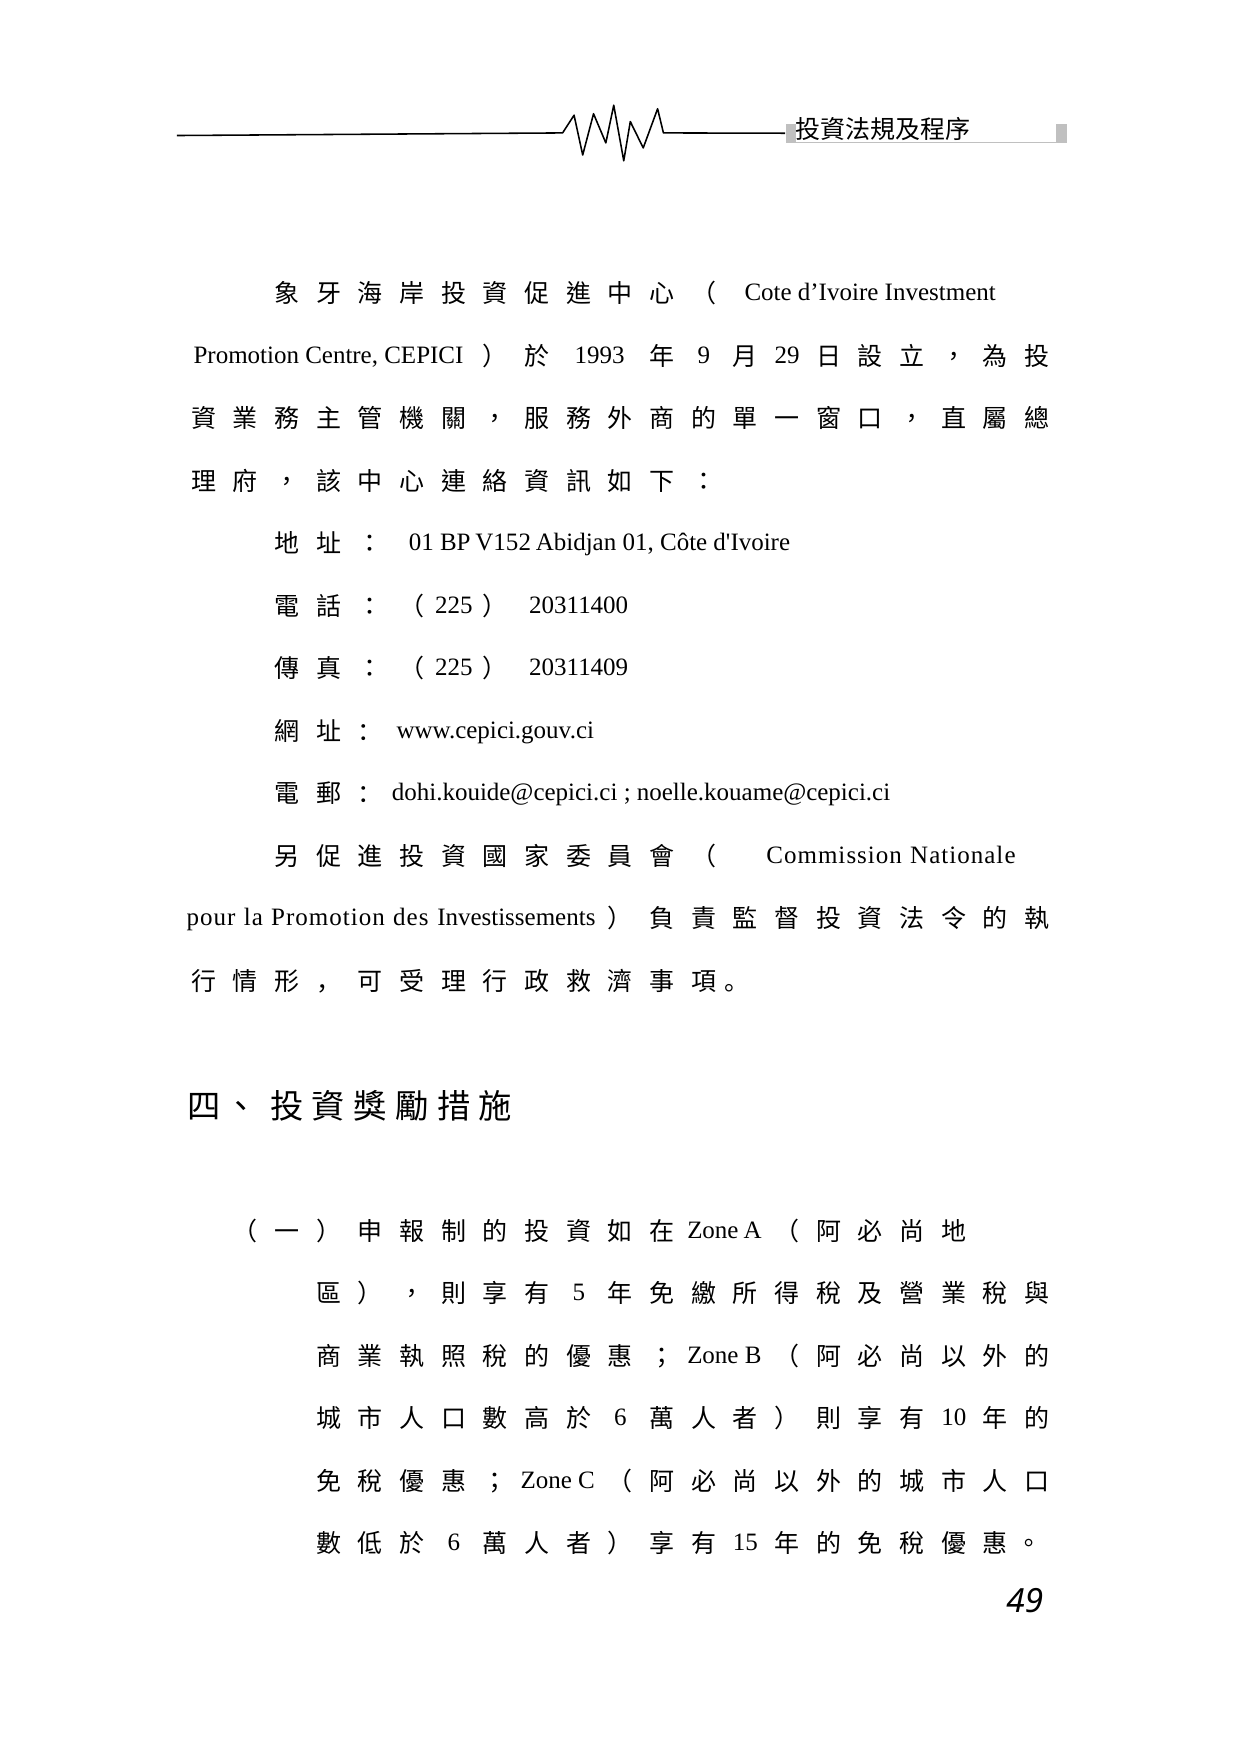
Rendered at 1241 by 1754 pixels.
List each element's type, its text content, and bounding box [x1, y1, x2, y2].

text 象牙海岸投資促進中心（Cote d’Ivoire Investment Promotion Centre, CEPICI）於1993年9月29日設立，為投資業務主管機關，服務外商的單一窗口，直屬總理府，該中心連絡資訊如下： [183, 250, 1058, 500]
text 地址：01 BP V152 Abidjan 01, Côte d'Ivoire [183, 500, 1058, 563]
text 電話：（225）20311400 [183, 563, 1058, 625]
text 網址：www.cepici.gouv.ci [183, 688, 1058, 750]
text 電郵：dohi.kouide@cepici.ci ; noelle.kouame@cepici.ci [183, 750, 1058, 813]
text 傳真：（225）20311409 [183, 625, 1058, 688]
text 四、投資獎勵措施 [183, 1063, 1058, 1125]
text 另促進投資國家委員會（Commission Nationale pour la Promotion des Investissements）負責監督投資法令的執行情形，可受理行政救濟事項。 [183, 813, 1058, 1000]
text （一）申報制的投資如在Zone A（阿必尚地區），則享有5年免繳所得稅及營業稅與商業執照稅的優惠；Zone B（阿必尚以外的城市人口數高於6萬人者）則享有10年的免稅優惠；Zone C（阿必尚以外的城市人口數低於6萬人者）享有15年的免稅優惠。 [207, 1188, 1058, 1563]
